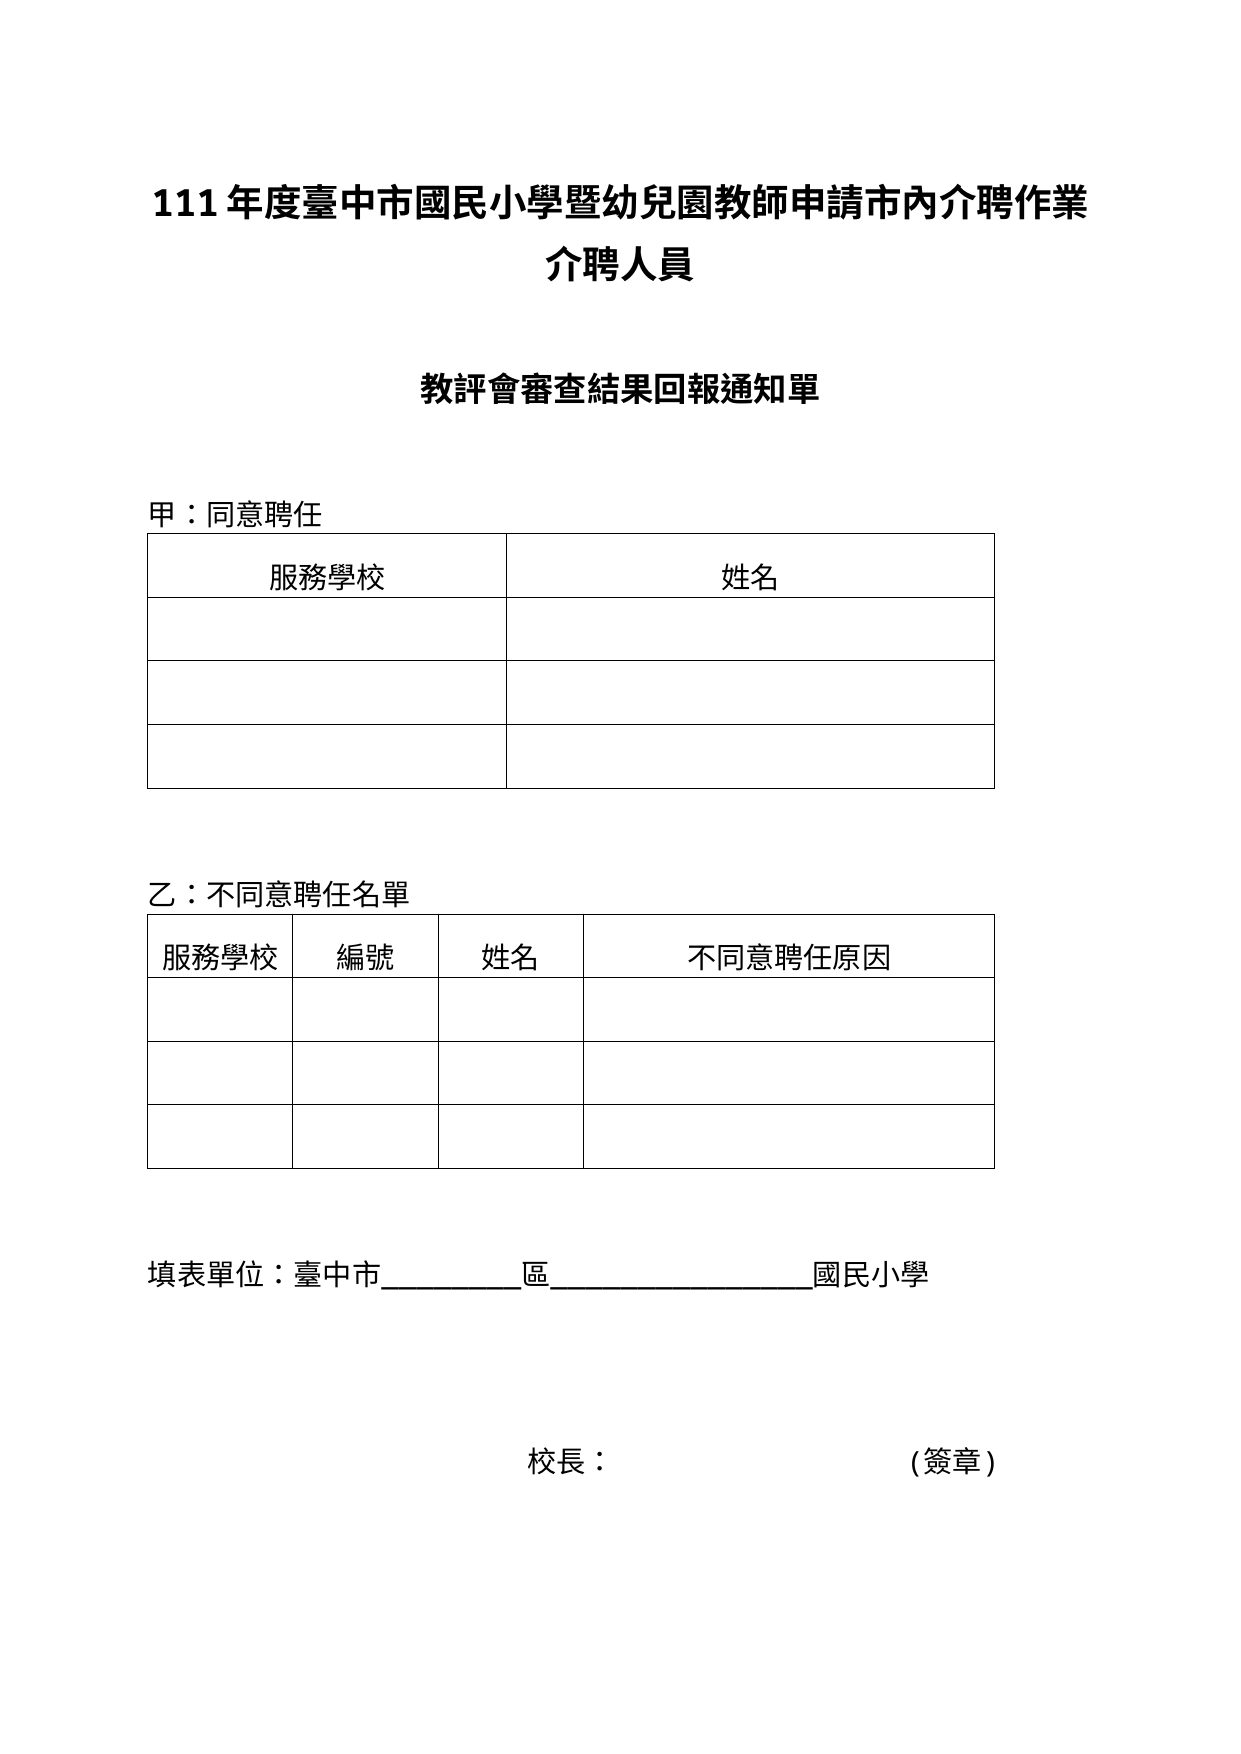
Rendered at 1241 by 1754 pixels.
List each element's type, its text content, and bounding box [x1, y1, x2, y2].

table_cell [293, 978, 438, 1041]
table_cell [507, 725, 994, 787]
table_header 服務學校 [148, 534, 506, 597]
table_cell [293, 1042, 438, 1104]
table_cell [148, 661, 506, 724]
table_cell [148, 725, 506, 787]
table_header 姓名 [439, 915, 583, 977]
table_cell [148, 1042, 292, 1104]
table_cell [584, 1042, 994, 1104]
table_cell [148, 1105, 292, 1168]
table_header 姓名 [507, 534, 994, 597]
table_cell [439, 1042, 583, 1104]
text 111年度臺中市國民小學暨幼兒園教師申請市內介聘作業介聘人員 [148, 158, 1092, 283]
table_cell [507, 598, 994, 660]
text 乙：不同意聘任名單 [148, 851, 1092, 913]
table_cell [584, 978, 994, 1041]
table_cell [148, 598, 506, 660]
text 教評會審查結果回報通知單 [148, 346, 1092, 408]
table_header 服務學校 [148, 915, 292, 977]
table_cell [584, 1105, 994, 1168]
text 填表單位：臺中市________區_______________國民小學 [148, 1231, 1092, 1294]
text 甲：同意聘任 [148, 471, 1092, 533]
table_cell [439, 978, 583, 1041]
text 校長： (簽章) [148, 1419, 1092, 1481]
table_cell [439, 1105, 583, 1168]
table_cell [507, 661, 994, 724]
table_cell [293, 1105, 438, 1168]
table_header 編號 [293, 915, 438, 977]
table_header 不同意聘任原因 [584, 915, 994, 977]
table_cell [148, 978, 292, 1041]
